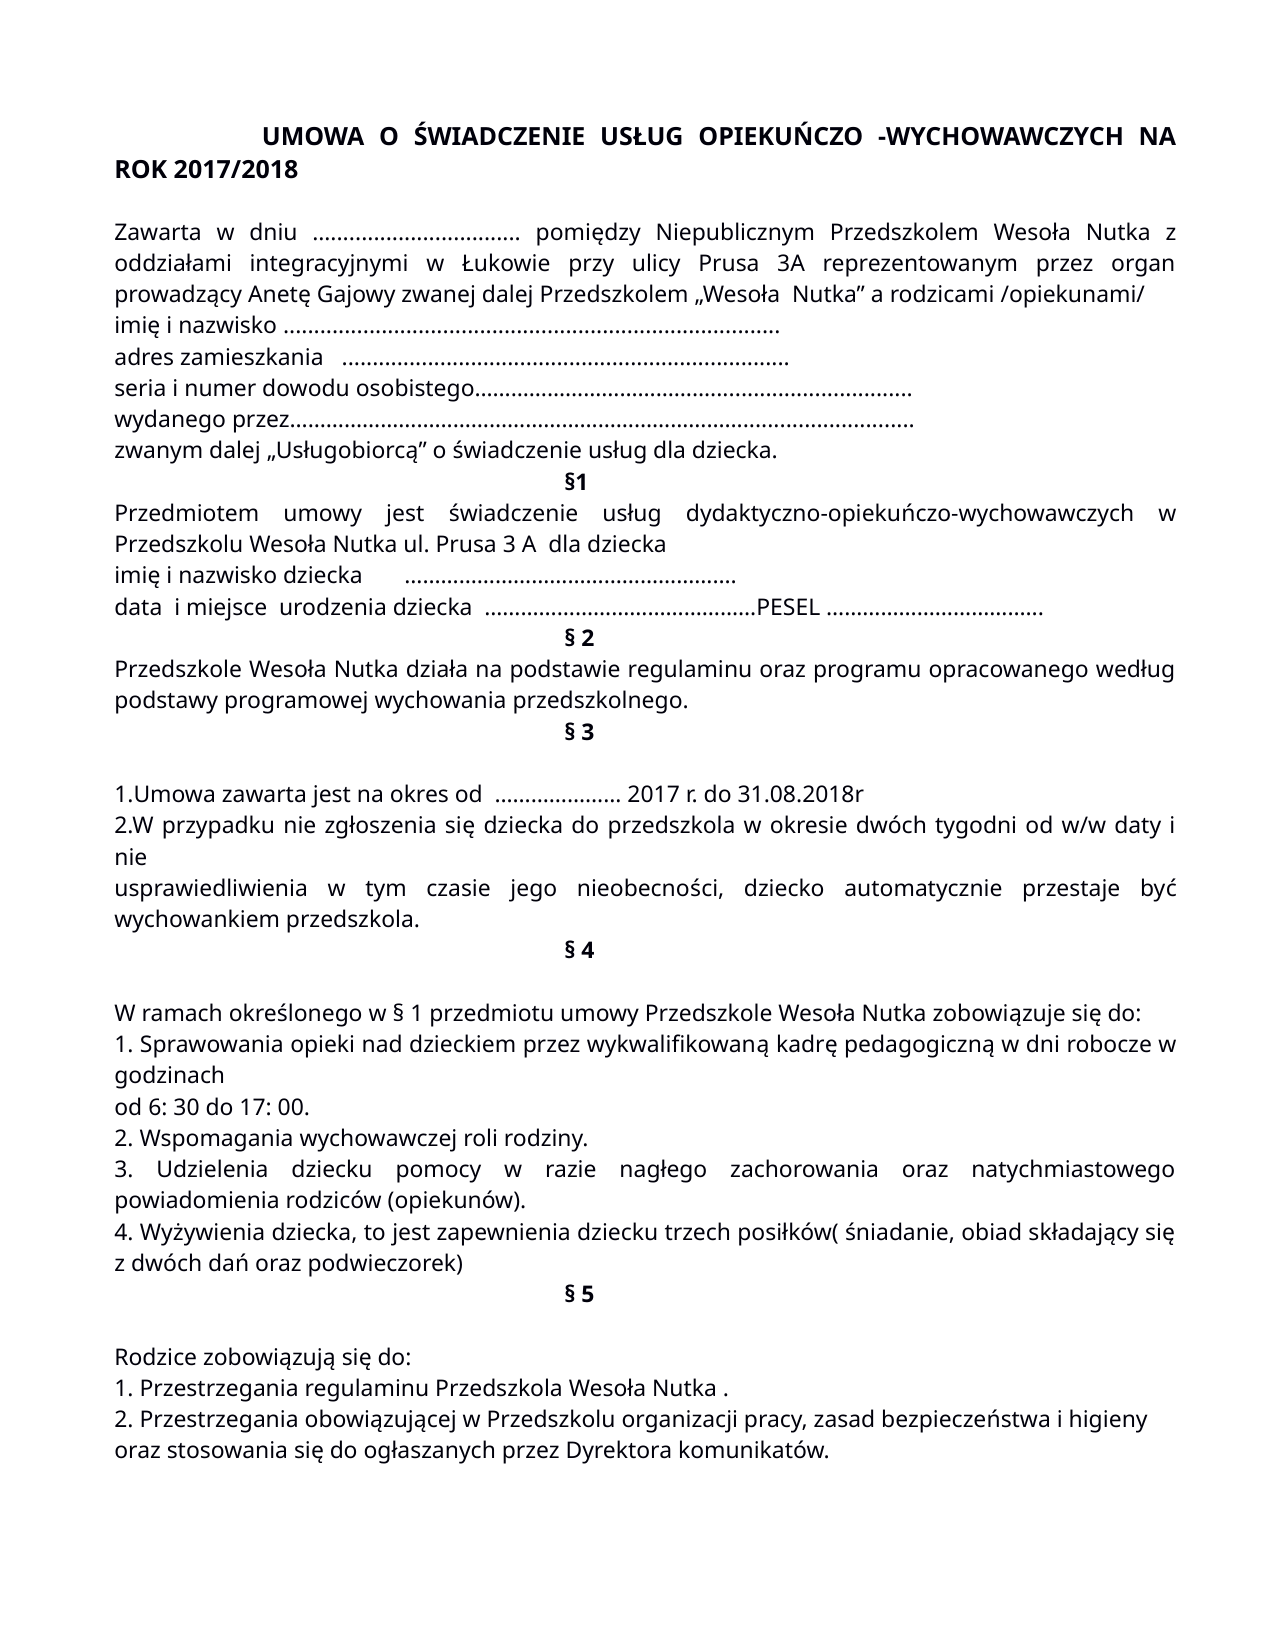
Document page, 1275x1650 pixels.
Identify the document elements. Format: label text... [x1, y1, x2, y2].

text Zawarta w dniu …............................... pomiędzy Niepublicznym Przedszkolem Wesoła Nutka z oddziałami integracyjnymi w Łukowie przy ulicy Prusa 3A reprezentowanym przez organ prowadzący Anetę Gajowy zwanej dalej Przedszkolem „Wesoła Nutka” a rodzicami /opiekunami/ [114, 216, 1177, 309]
text adres zamieszkania ......................................................................... [114, 341, 1177, 372]
text zwanym dalej „Usługobiorcą” o świadczenie usług dla dziecka. [114, 434, 1177, 466]
text § 4 [489, 934, 1177, 966]
text 2. Wspomagania wychowawczej roli rodziny. [114, 1122, 1177, 1153]
text W ramach określonego w § 1 przedmiotu umowy Przedszkole Wesoła Nutka zobowiązuje się do: [114, 997, 1177, 1028]
text imię i nazwisko ................................................................................. [114, 309, 1177, 341]
text usprawiedliwienia w tym czasie jego nieobecności, dziecko automatycznie przestaje być wychowankiem przedszkola. [114, 872, 1177, 934]
text wydanego przez…………………………………………………………………............................ [114, 403, 1177, 434]
text 3. Udzielenia dziecku pomocy w razie nagłego zachorowania oraz natychmiastowego powiadomienia rodziców (opiekunów). [114, 1153, 1177, 1216]
text 1. Sprawowania opieki nad dzieckiem przez wykwalifikowaną kadrę pedagogiczną w dni robocze w godzinach [114, 1028, 1177, 1091]
text 4. Wyżywienia dziecka, to jest zapewnienia dziecku trzech posiłków( śniadanie, obiad składający się z dwóch dań oraz podwieczorek) [114, 1216, 1177, 1278]
text 1.Umowa zawarta jest na okres od ………………… 2017 r. do 31.08.2018r [114, 778, 1177, 809]
text oraz stosowania się do ogłaszanych przez Dyrektora komunikatów. [114, 1434, 1177, 1466]
text §1 [489, 466, 1177, 497]
text Przedmiotem umowy jest świadczenie usług dydaktyczno-opiekuńczo-wychowawczych w Przedszkolu Wesoła Nutka ul. Prusa 3 A dla dziecka [114, 497, 1177, 559]
text § 5 [489, 1278, 1177, 1309]
text seria i numer dowodu osobistego…………………………………................................. [114, 372, 1177, 403]
text § 3 [489, 716, 1177, 747]
text 2. Przestrzegania obowiązującej w Przedszkolu organizacji pracy, zasad bezpieczeństwa i higieny [114, 1403, 1177, 1434]
text 1. Przestrzegania regulaminu Przedszkola Wesoła Nutka . [114, 1372, 1177, 1403]
text 2.W przypadku nie zgłoszenia się dziecka do przedszkola w okresie dwóch tygodni od w/w daty i nie [114, 809, 1177, 872]
text imię i nazwisko dziecka ………………………………………………. [114, 559, 1177, 591]
text Rodzice zobowiązują się do: [114, 1341, 1177, 1372]
text § 2 [489, 622, 1177, 653]
text od 6: 30 do 17: 00. [114, 1091, 1177, 1122]
text data i miejsce urodzenia dziecka ………………………………………PESEL ……………………………... [114, 591, 1177, 622]
text Przedszkole Wesoła Nutka działa na podstawie regulaminu oraz programu opracowanego według podstawy programowej wychowania przedszkolnego. [114, 653, 1177, 716]
